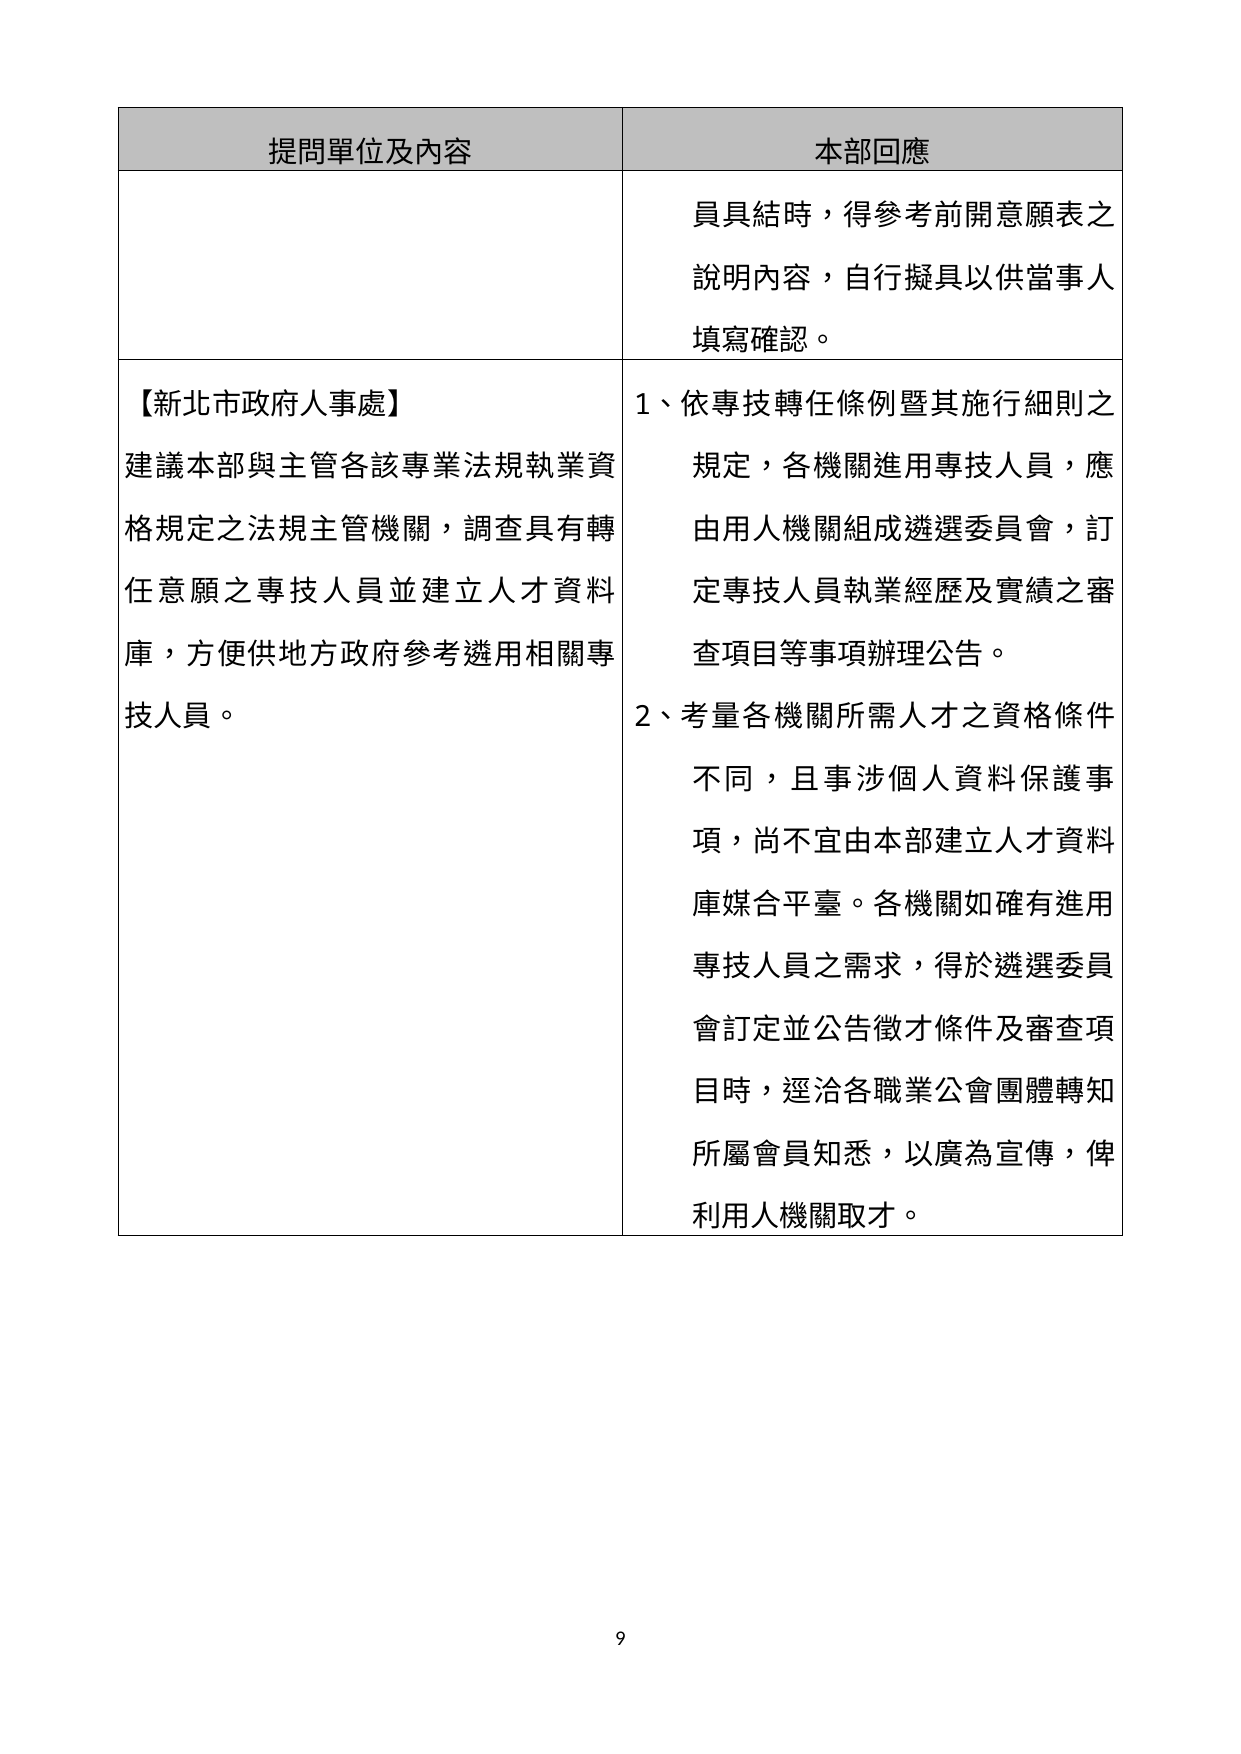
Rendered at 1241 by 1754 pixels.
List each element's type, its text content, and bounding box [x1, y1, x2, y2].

table_cell 【新北市政府人事處】 建議本部與主管各該專業法規執業資格規定之法規主管機關，調查具有轉任意願之專技人員並建立人才資料庫，方便供地方政府參考遴用相關專技人員。 [119, 360, 622, 1235]
table_cell [119, 171, 622, 359]
table_header 本部回應 [623, 108, 1122, 170]
table_header 提問單位及內容 [119, 108, 622, 170]
table_cell 員具結時，得參考前開意願表之說明內容，自行擬具以供當事人填寫確認。 [623, 171, 1122, 359]
table_cell 依專技轉任條例暨其施行細則之規定，各機關進用專技人員，應由用人機關組成遴選委員會，訂定專技人員執業經歷及實績之審查項目等事項辦理公告。 考量各機關所需人才之資格條件不同，且事涉個人資料保護事項，尚不宜由本部建立人才資料庫媒合平臺。各機關如確有進用專技人員之需求，得於遴選委員會訂定並公告徵才條件及審查項目時，逕洽各職業公會團體轉知所屬會員知悉，以廣為宣傳，俾利用人機關取才。 [623, 360, 1122, 1235]
